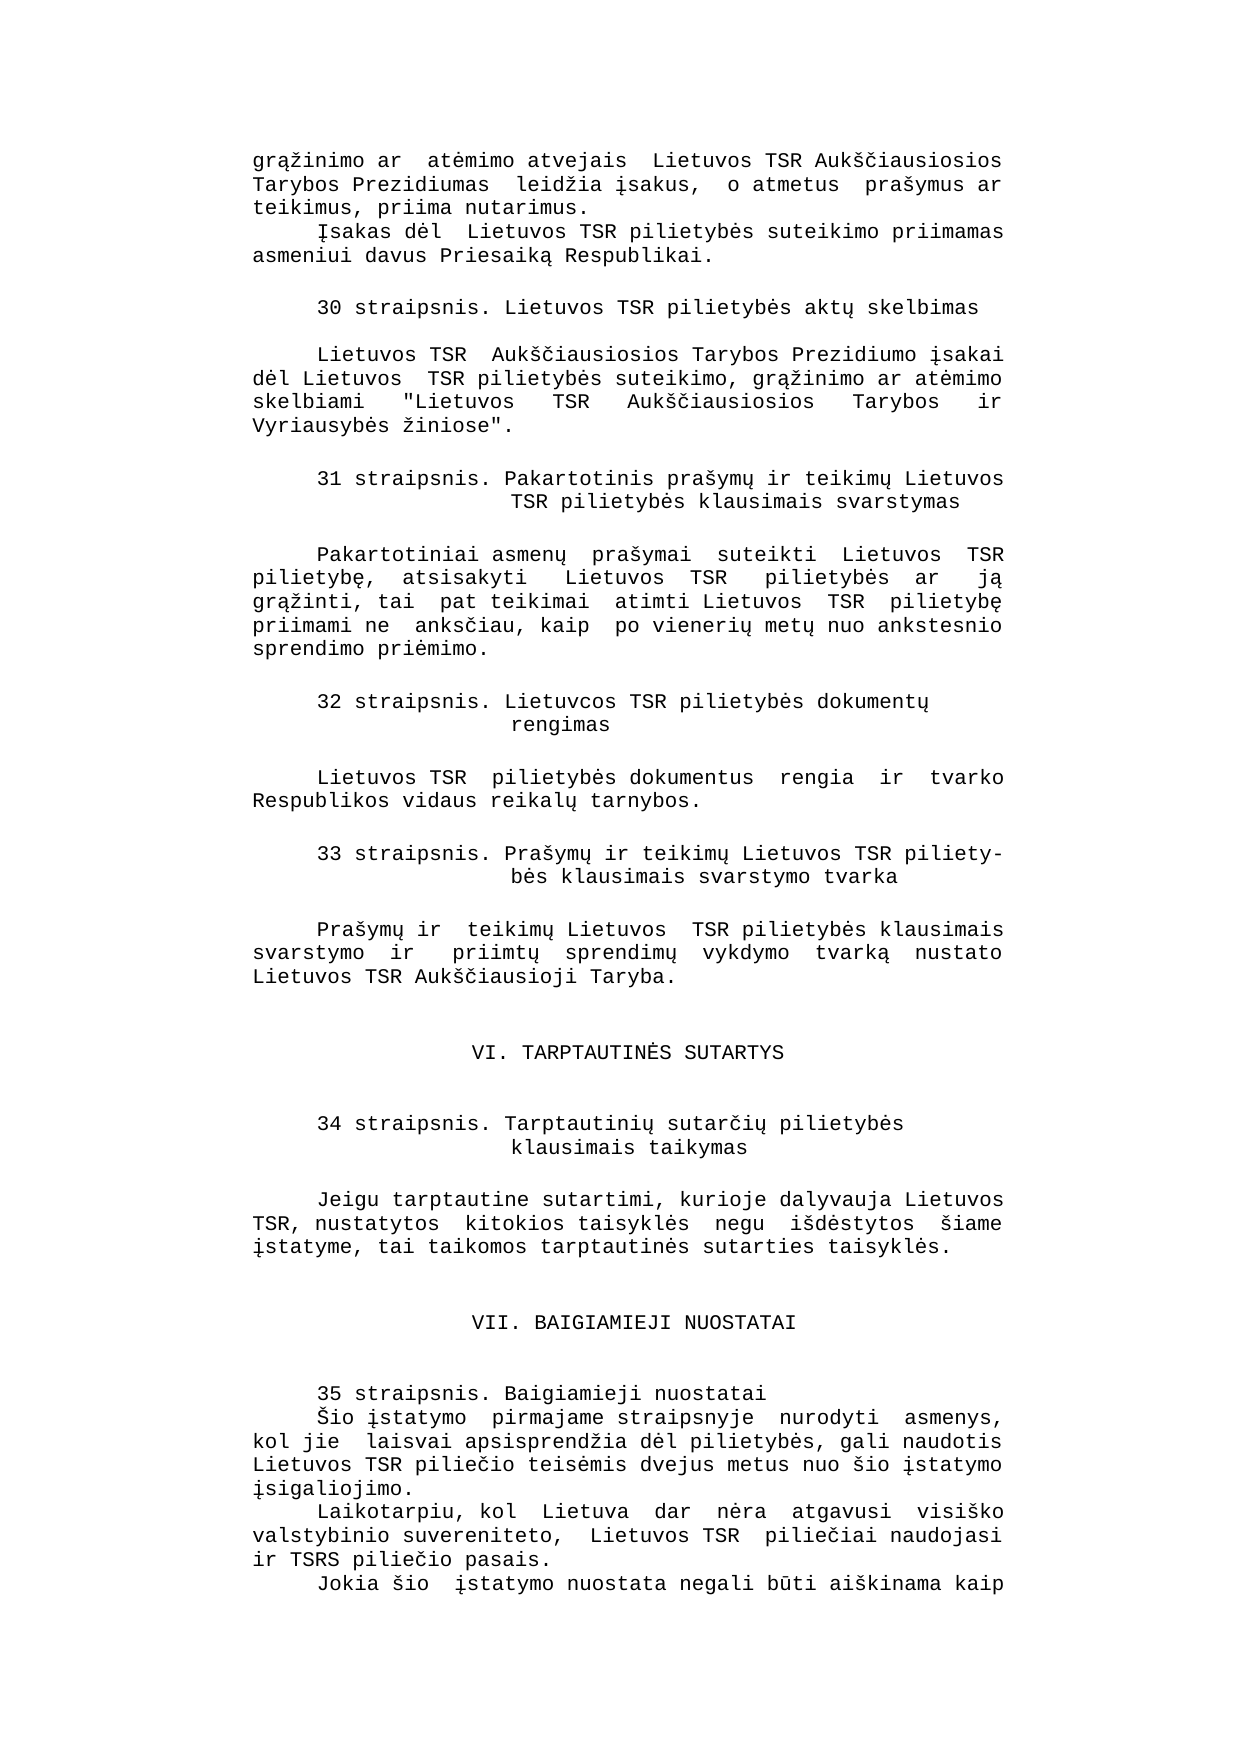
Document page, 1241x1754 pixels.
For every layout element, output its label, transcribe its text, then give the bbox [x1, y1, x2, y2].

text bės klausimais svarstymo tvarka [187, 866, 1053, 890]
text Įsakas dėl Lietuvos TSR pilietybės suteikimo priimamas [187, 221, 1053, 244]
text 31 straipsnis. Pakartotinis prašymų ir teikimų Lietuvos [187, 468, 1053, 491]
text sprendimo priėmimo. [187, 638, 1053, 662]
text Jeigu tarptautine sutartimi, kurioje dalyvauja Lietuvos [187, 1189, 1053, 1213]
text Pakartotiniai asmenų prašymai suteikti Lietuvos TSR [187, 544, 1053, 567]
text VII. BAIGIAMIEJI NUOSTATAI [187, 1312, 1053, 1336]
text grąžinimo ar atėmimo atvejais Lietuvos TSR Aukščiausiosios [187, 150, 1053, 174]
text Lietuvos TSR Aukščiausioji Taryba. [187, 966, 1053, 990]
text Šio įstatymo pirmajame straipsnyje nurodyti asmenys, [187, 1407, 1053, 1431]
text Tarybos Prezidiumas leidžia įsakus, o atmetus prašymus ar [187, 174, 1053, 197]
text TSR, nustatytos kitokios taisyklės negu išdėstytos šiame [187, 1213, 1053, 1236]
text skelbiami "Lietuvos TSR Aukščiausiosios Tarybos ir [187, 392, 1053, 415]
text Lietuvos TSR pilietybės dokumentus rengia ir tvarko [187, 767, 1053, 790]
text priimami ne anksčiau, kaip po vienerių metų nuo ankstesnio [187, 614, 1053, 638]
text valstybinio suvereniteto, Lietuvos TSR piliečiai naudojasi [187, 1525, 1053, 1549]
text klausimais taikymas [187, 1137, 1053, 1160]
text Prašymų ir teikimų Lietuvos TSR pilietybės klausimais [187, 919, 1053, 942]
text teikimus, priima nutarimus. [187, 197, 1053, 221]
text 35 straipsnis. Baigiamieji nuostatai [187, 1383, 1053, 1407]
text 34 straipsnis. Tarptautinių sutarčių pilietybės [187, 1113, 1053, 1137]
text grąžinti, tai pat teikimai atimti Lietuvos TSR pilietybę [187, 591, 1053, 614]
text Lietuvos TSR piliečio teisėmis dvejus metus nuo šio įstatymo [187, 1454, 1053, 1478]
text Vyriausybės žiniose". [187, 415, 1053, 439]
text įstatyme, tai taikomos tarptautinės sutarties taisyklės. [187, 1236, 1053, 1260]
text asmeniui davus Priesaiką Respublikai. [187, 244, 1053, 268]
text TSR pilietybės klausimais svarstymas [187, 491, 1053, 515]
text svarstymo ir priimtų sprendimų vykdymo tvarką nustato [187, 942, 1053, 966]
text VI. TARPTAUTINĖS SUTARTYS [187, 1042, 1053, 1066]
text Lietuvos TSR Aukščiausiosios Tarybos Prezidiumo įsakai [187, 344, 1053, 368]
text rengimas [187, 714, 1053, 738]
text dėl Lietuvos TSR pilietybės suteikimo, grąžinimo ar atėmimo [187, 368, 1053, 392]
text Laikotarpiu, kol Lietuva dar nėra atgavusi visiško [187, 1502, 1053, 1525]
text 32 straipsnis. Lietuvcos TSR pilietybės dokumentų [187, 691, 1053, 714]
text ir TSRS piliečio pasais. [187, 1549, 1053, 1572]
text kol jie laisvai apsisprendžia dėl pilietybės, gali naudotis [187, 1431, 1053, 1454]
text Respublikos vidaus reikalų tarnybos. [187, 790, 1053, 814]
text 33 straipsnis. Prašymų ir teikimų Lietuvos TSR piliety- [187, 843, 1053, 866]
text pilietybę, atsisakyti Lietuvos TSR pilietybės ar ją [187, 567, 1053, 591]
text 30 straipsnis. Lietuvos TSR pilietybės aktų skelbimas [187, 297, 1053, 321]
text įsigaliojimo. [187, 1478, 1053, 1502]
text Jokia šio įstatymo nuostata negali būti aiškinama kaip [187, 1572, 1053, 1596]
